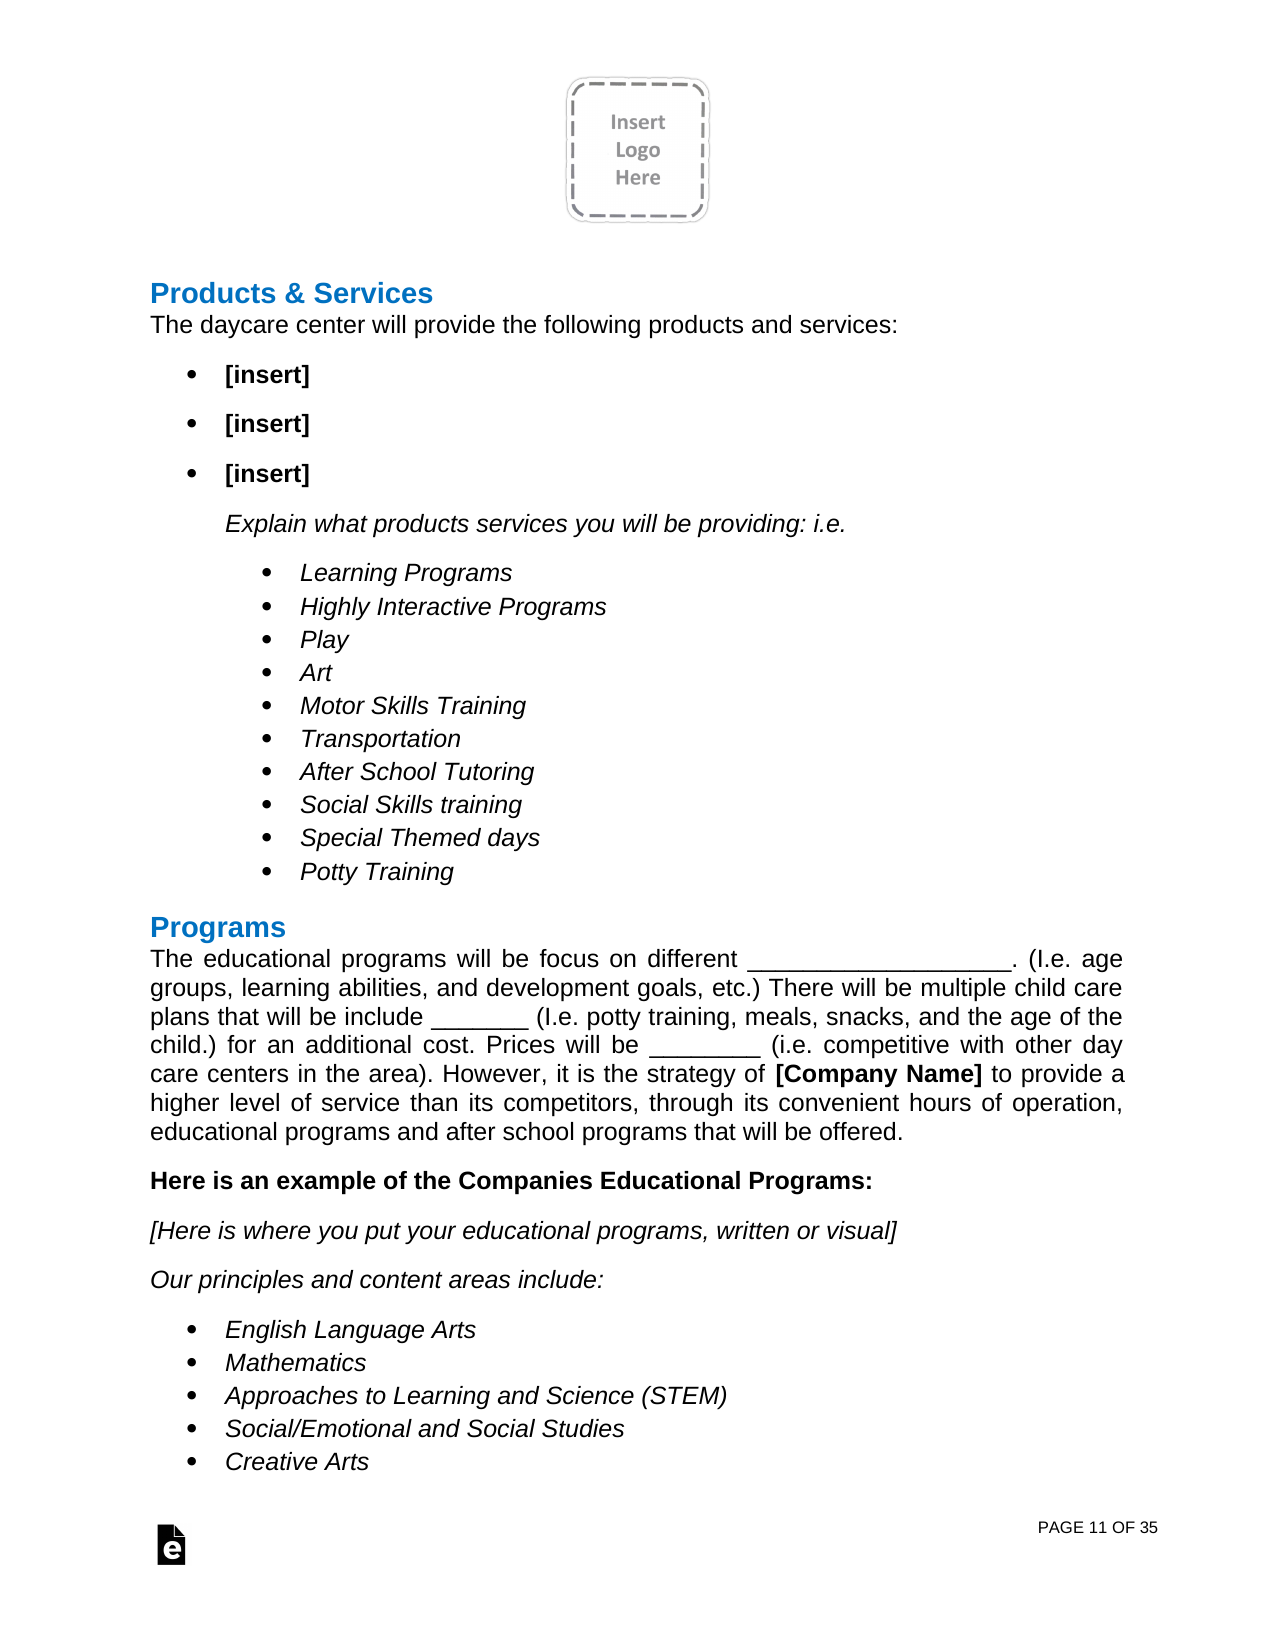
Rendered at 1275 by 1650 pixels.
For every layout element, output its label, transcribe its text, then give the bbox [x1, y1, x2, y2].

subtitle Programs [150, 910, 1125, 944]
list Play [262, 624, 1125, 653]
list Potty Training [262, 856, 1125, 885]
list Transportation [262, 724, 1125, 753]
list Art [262, 658, 1125, 687]
list After School Tutoring [262, 757, 1125, 786]
list English Language Arts [187, 1315, 1125, 1344]
list Social Skills training [262, 790, 1125, 819]
list [insert] [187, 459, 1125, 488]
list Motor Skills Training [262, 691, 1125, 720]
list Creative Arts [187, 1447, 1125, 1476]
text [Here is where you put your educational programs, written or visual] [150, 1216, 1125, 1244]
text Our principles and content areas include: [150, 1265, 1125, 1294]
text The daycare center will provide the following products and services: [150, 310, 1125, 339]
text Explain what products services you will be providing: i.e. [225, 509, 1125, 537]
list Social/Emotional and Social Studies [187, 1414, 1125, 1443]
list Special Themed days [262, 823, 1125, 852]
list Mathematics [187, 1348, 1125, 1377]
text The educational programs will be focus on different ___________________. (I.e. age groups, learning abilities, and development goals, etc.) There will be multiple child care plans that will be include _______ (I.e. potty training, meals, snacks, and the age of the child.) for an additional cost. Prices will be ________ (i.e. competitive with other day care centers in the area). However, it is the strategy of [Company Name] to provide a higher level of service than its competitors, through its convenient hours of operation, educational programs and after school programs that will be offered. [150, 944, 1125, 1145]
list Approaches to Learning and Science (STEM) [187, 1381, 1125, 1410]
list Learning Programs [262, 558, 1125, 587]
list [insert] [187, 409, 1125, 438]
subtitle Products & Services [150, 277, 1125, 310]
list [insert] [187, 360, 1125, 388]
list Highly Interactive Programs [262, 591, 1125, 620]
text Here is an example of the Companies Educational Programs: [150, 1166, 1125, 1195]
